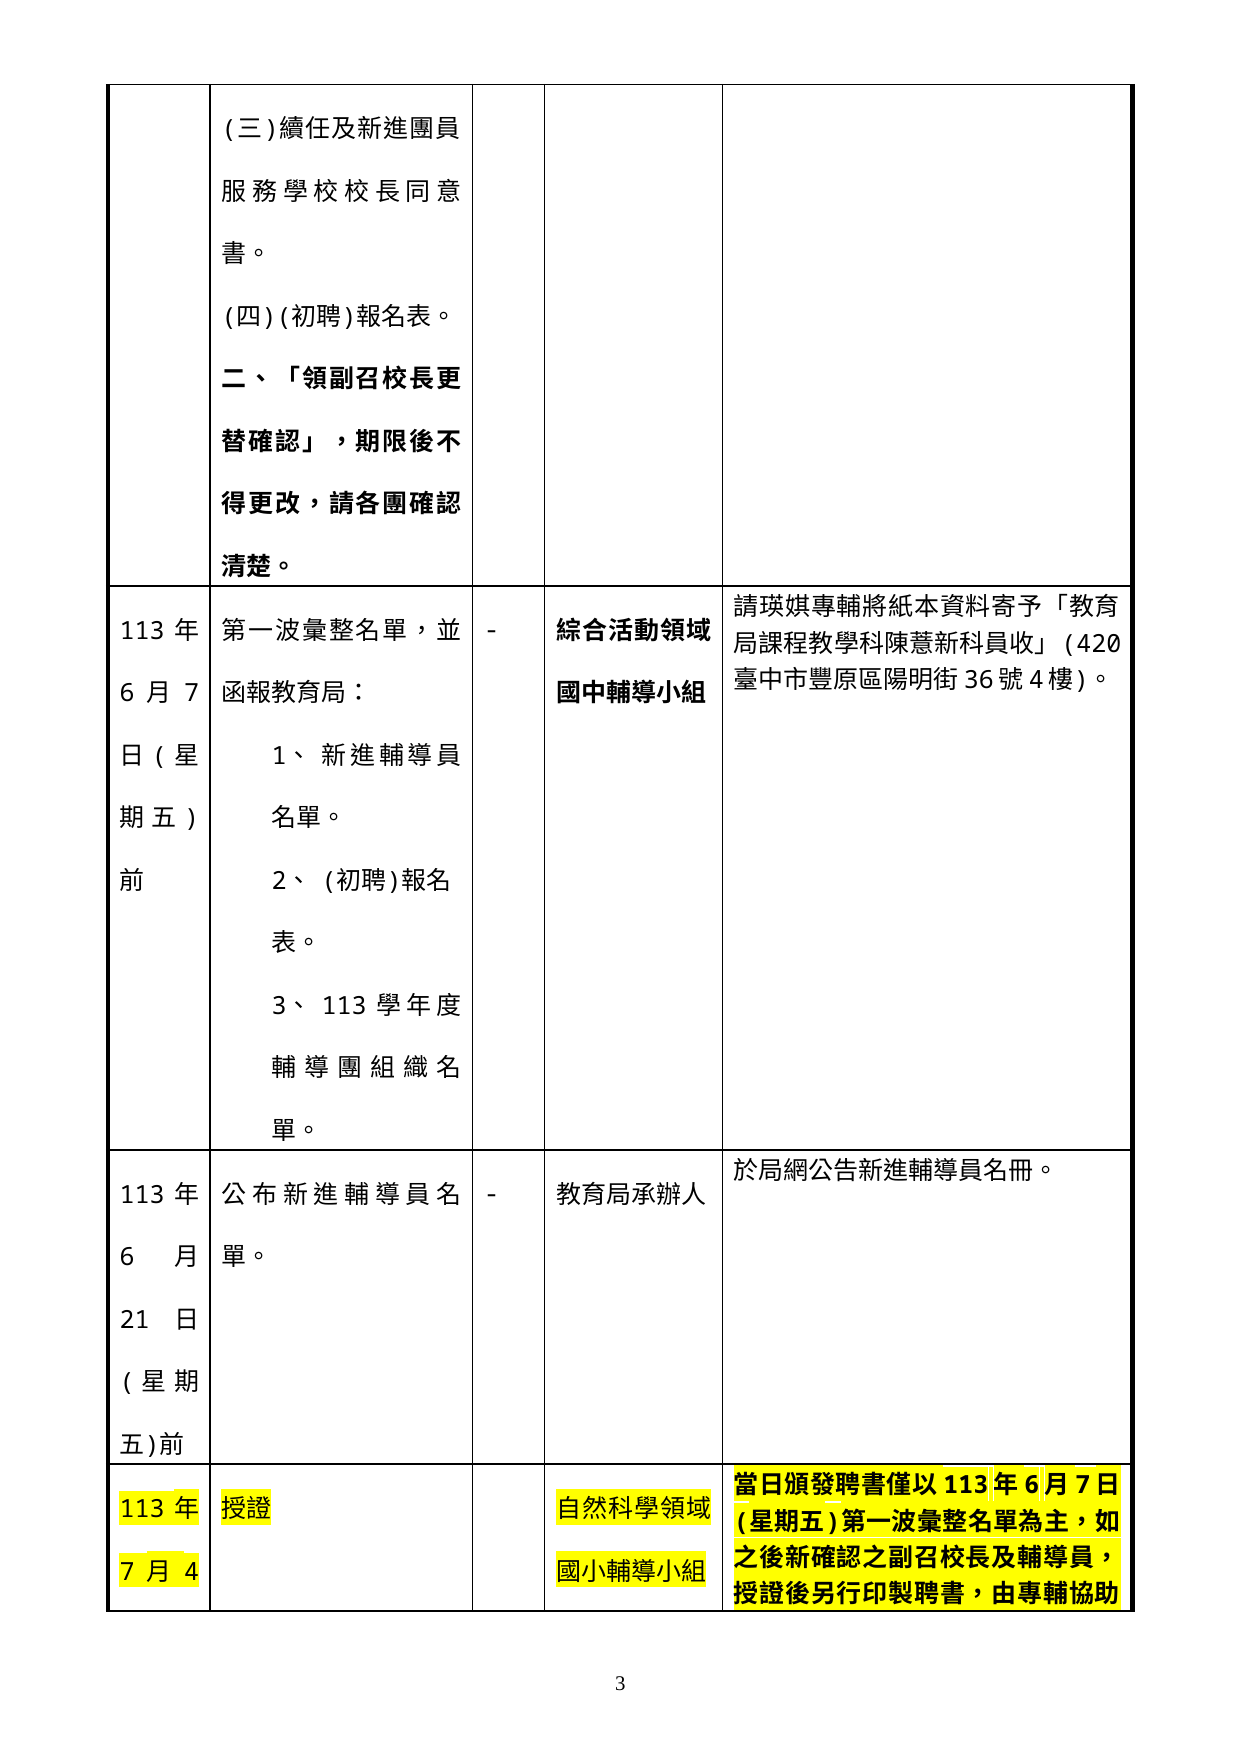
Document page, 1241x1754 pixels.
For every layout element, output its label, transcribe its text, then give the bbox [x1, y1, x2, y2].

table_cell [545, 85, 722, 585]
table_cell - [473, 587, 544, 1149]
table_cell 113年6月21日(星期五)前 [110, 1151, 209, 1463]
table_cell 自然科學領域國小輔導小組 [545, 1465, 722, 1610]
table_cell 當日頒發聘書僅以113年6月7日(星期五)第一波彙整名單為主，如之後新確認之副召校長及輔導員，授證後另行印製聘書，由專輔協助 [723, 1465, 1130, 1610]
table_cell 授證 [211, 1465, 472, 1610]
table_cell (三)續任及新進團員服務學校校長同意書。 (四)(初聘)報名表。 二、「領副召校長更替確認」，期限後不得更改，請各團確認清楚。 [211, 85, 472, 585]
table_cell 113年6月7日(星期五)前 [110, 587, 209, 1149]
table_cell 113年7月4 [110, 1465, 209, 1610]
table_cell 第一波彙整名單，並函報教育局： 新進輔導員名單。 (初聘)報名表。 113學年度輔導團組織名單。 [211, 587, 472, 1149]
table_cell 於局網公告新進輔導員名冊。 [723, 1151, 1130, 1463]
table_cell 公布新進輔導員名單。 [211, 1151, 472, 1463]
table_cell - [473, 85, 544, 585]
table_cell 教育局承辦人 [545, 1151, 722, 1463]
table_cell 綜合活動領域國中輔導小組 [545, 587, 722, 1149]
table_cell [473, 1465, 544, 1610]
table_cell 請瑛娸專輔將紙本資料寄予「教育局課程教學科陳薏新科員收」(420臺中市豐原區陽明街36號4樓)。 [723, 587, 1130, 1149]
table_cell - [473, 1151, 544, 1463]
table_cell [723, 85, 1130, 585]
table_cell [110, 85, 209, 585]
